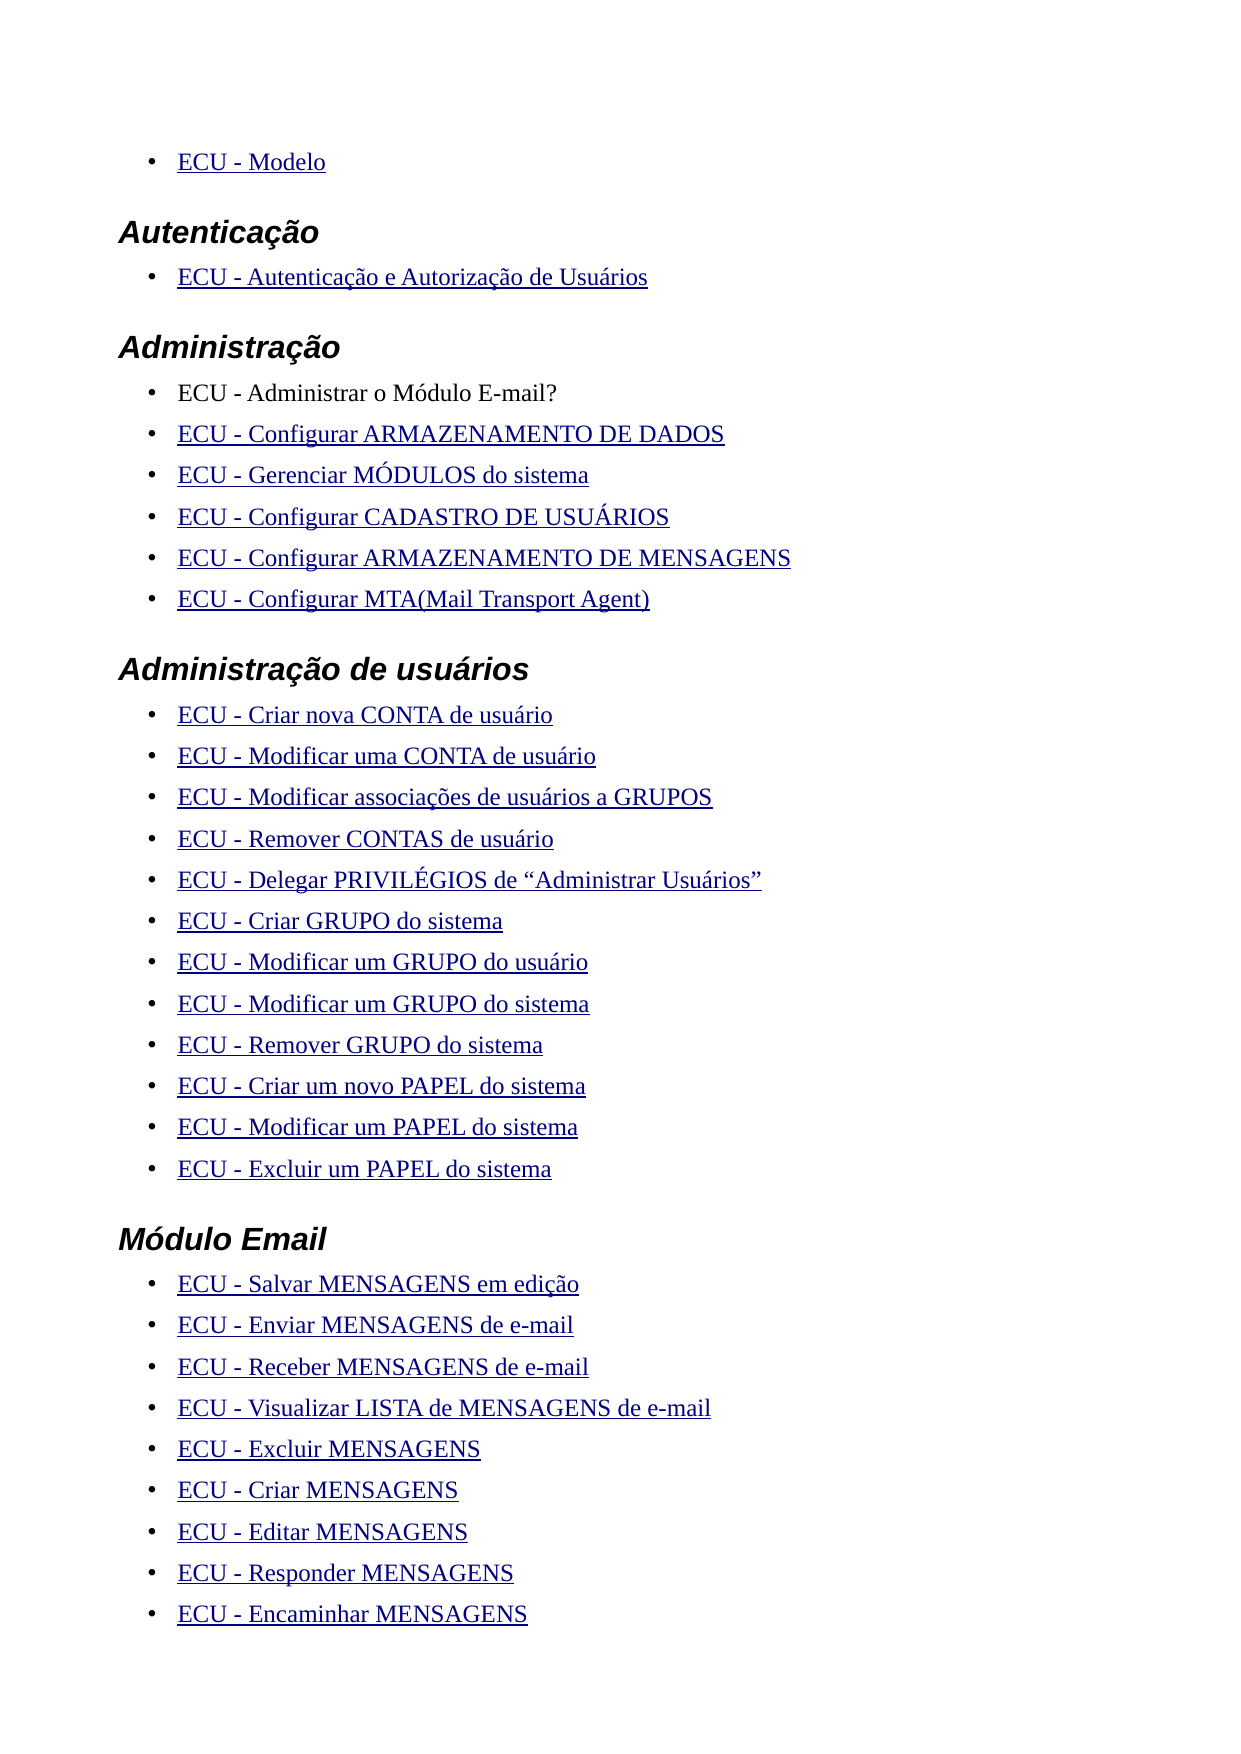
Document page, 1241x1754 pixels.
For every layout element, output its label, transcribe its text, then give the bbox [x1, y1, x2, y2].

list ECU - Modificar um GRUPO do sistema [148, 989, 1122, 1017]
list ECU - Remover GRUPO do sistema [148, 1030, 1122, 1059]
list ECU - Criar nova CONTA de usuário [148, 700, 1122, 729]
list ECU - Modificar uma CONTA de usuário [148, 741, 1122, 770]
list ECU - Criar um novo PAPEL do sistema [148, 1071, 1122, 1100]
subtitle Administração [118, 329, 1122, 366]
list ECU - Modificar um PAPEL do sistema [148, 1112, 1122, 1141]
list ECU - Salvar MENSAGENS em edição [148, 1269, 1122, 1298]
list ECU - Excluir um PAPEL do sistema [148, 1154, 1122, 1182]
list ECU - Configurar ARMAZENAMENTO DE DADOS [148, 419, 1122, 448]
subtitle Administração de usuários [118, 651, 1122, 687]
list ECU - Receber MENSAGENS de e-mail [148, 1352, 1122, 1381]
list ECU - Administrar o Módulo E-mail? [148, 378, 1122, 407]
list ECU - Excluir MENSAGENS [148, 1434, 1122, 1463]
list ECU - Configurar CADASTRO DE USUÁRIOS [148, 502, 1122, 531]
list ECU - Gerenciar MÓDULOS do sistema [148, 461, 1122, 489]
list ECU - Enviar MENSAGENS de e-mail [148, 1311, 1122, 1339]
list ECU - Modificar um GRUPO do usuário [148, 947, 1122, 976]
subtitle Módulo Email [118, 1220, 1122, 1257]
list ECU - Modificar associações de usuários a GRUPOS [148, 782, 1122, 811]
list ECU - Modelo [148, 147, 1122, 176]
list ECU - Visualizar LISTA de MENSAGENS de e-mail [148, 1393, 1122, 1422]
list ECU - Autenticação e Autorização de Usuários [148, 262, 1122, 291]
list ECU - Delegar PRIVILÉGIOS de “Administrar Usuários” [148, 865, 1122, 894]
list ECU - Configurar MTA(Mail Transport Agent) [148, 584, 1122, 613]
list ECU - Responder MENSAGENS [148, 1558, 1122, 1587]
list ECU - Configurar ARMAZENAMENTO DE MENSAGENS [148, 543, 1122, 572]
list ECU - Encaminhar MENSAGENS [148, 1599, 1122, 1628]
list ECU - Remover CONTAS de usuário [148, 824, 1122, 852]
list ECU - Editar MENSAGENS [148, 1517, 1122, 1546]
list ECU - Criar GRUPO do sistema [148, 906, 1122, 935]
subtitle Autenticação [118, 213, 1122, 250]
list ECU - Criar MENSAGENS [148, 1476, 1122, 1504]
